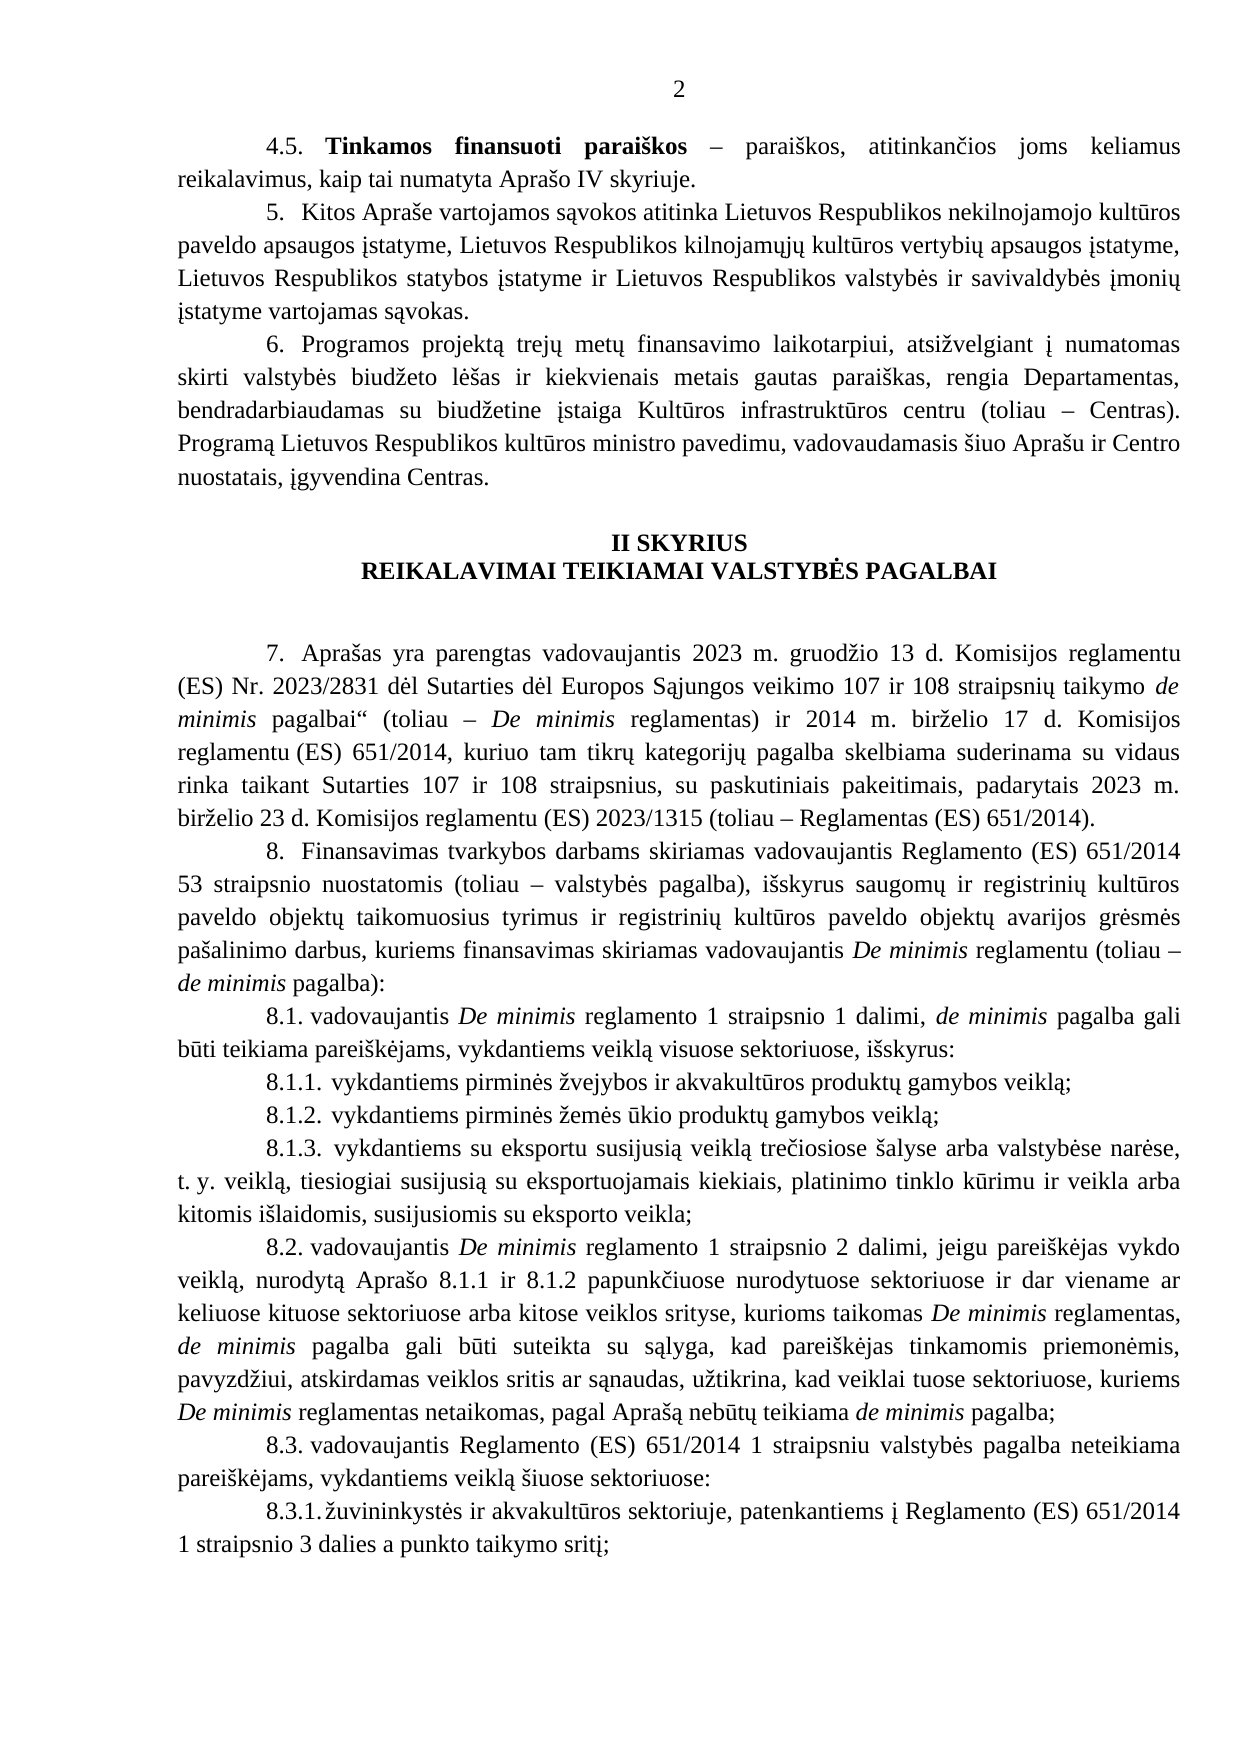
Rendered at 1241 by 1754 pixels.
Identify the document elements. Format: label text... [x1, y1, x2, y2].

text 8.2. vadovaujantis De minimis reglamento 1 straipsnio 2 dalimi, jeigu pareiškėjas vykdo veiklą, nurodytą Aprašo 8.1.1 ir 8.1.2 papunkčiuose nurodytuose sektoriuose ir dar viename ar keliuose kituose sektoriuose arba kitose veiklos srityse, kurioms taikomas De minimis reglamentas, de minimis pagalba gali būti suteikta su sąlyga, kad pareiškėjas tinkamomis priemonėmis, pavyzdžiui, atskirdamas veiklos sritis ar sąnaudas, užtikrina, kad veiklai tuose sektoriuose, kuriems De minimis reglamentas netaikomas, pagal Aprašą nebūtų teikiama de minimis pagalba; [177, 1232, 1181, 1426]
text 6. Programos projektą trejų metų finansavimo laikotarpiui, atsižvelgiant į numatomas skirti valstybės biudžeto lėšas ir kiekvienais metais gautas paraiškas, rengia Departamentas, bendradarbiaudamas su biudžetine įstaiga Kultūros infrastruktūros centru (toliau – Centras). Programą Lietuvos Respublikos kultūros ministro pavedimu, vadovaudamasis šiuo Aprašu ir Centro nuostatais, įgyvendina Centras. [177, 329, 1181, 490]
text 5. Kitos Apraše vartojamos sąvokos atitinka Lietuvos Respublikos nekilnojamojo kultūros paveldo apsaugos įstatyme, Lietuvos Respublikos kilnojamųjų kultūros vertybių apsaugos įstatyme, Lietuvos Respublikos statybos įstatyme ir Lietuvos Respublikos valstybės ir savivaldybės įmonių įstatyme vartojamas sąvokas. [177, 197, 1181, 325]
text 8. Finansavimas tvarkybos darbams skiriamas vadovaujantis Reglamento (ES) 651/2014 53 straipsnio nuostatomis (toliau – valstybės pagalba), išskyrus saugomų ir registrinių kultūros paveldo objektų taikomuosius tyrimus ir registrinių kultūros paveldo objektų avarijos grėsmės pašalinimo darbus, kuriems finansavimas skiriamas vadovaujantis De minimis reglamentu (toliau – de minimis pagalba): [177, 836, 1181, 997]
text II SKYRIUS [177, 528, 1181, 556]
text 8.1.3. vykdantiems su eksportu susijusią veiklą trečiosiose šalyse arba valstybėse narėse, t. y. veiklą, tiesiogiai susijusią su eksportuojamais kiekiais, platinimo tinklo kūrimu ir veikla arba kitomis išlaidomis, susijusiomis su eksporto veikla; [177, 1133, 1181, 1228]
text 8.1. vadovaujantis De minimis reglamento 1 straipsnio 1 dalimi, de minimis pagalba gali būti teikiama pareiškėjams, vykdantiems veiklą visuose sektoriuose, išskyrus: [177, 1001, 1181, 1063]
text 4.5. Tinkamos finansuoti paraiškos – paraiškos, atitinkančios joms keliamus reikalavimus, kaip tai numatyta Aprašo IV skyriuje. [177, 131, 1181, 193]
text 8.3. vadovaujantis Reglamento (ES) 651/2014 1 straipsniu valstybės pagalba neteikiama pareiškėjams, vykdantiems veiklą šiuose sektoriuose: [177, 1430, 1181, 1492]
text 8.1.2. vykdantiems pirminės žemės ūkio produktų gamybos veiklą; [266, 1100, 1181, 1129]
text REIKALAVIMAI TEIKIAMAI VALSTYBĖS PAGALBAI [177, 556, 1181, 585]
text 8.1.1. vykdantiems pirminės žvejybos ir akvakultūros produktų gamybos veiklą; [162, 1067, 1181, 1096]
text 8.3.1. žuvininkystės ir akvakultūros sektoriuje, patenkantiems į Reglamento (ES) 651/2014 1 straipsnio 3 dalies a punkto taikymo sritį; [177, 1496, 1181, 1558]
text 7. Aprašas yra parengtas vadovaujantis 2023 m. gruodžio 13 d. Komisijos reglamentu (ES) Nr. 2023/2831 dėl Sutarties dėl Europos Sąjungos veikimo 107 ir 108 straipsnių taikymo de minimis pagalbai“ (toliau – De minimis reglamentas) ir 2014 m. birželio 17 d. Komisijos reglamentu (ES) 651/2014, kuriuo tam tikrų kategorijų pagalba skelbiama suderinama su vidaus rinka taikant Sutarties 107 ir 108 straipsnius, su paskutiniais pakeitimais, padarytais 2023 m. birželio 23 d. Komisijos reglamentu (ES) 2023/1315 (toliau – Reglamentas (ES) 651/2014). [177, 638, 1181, 832]
